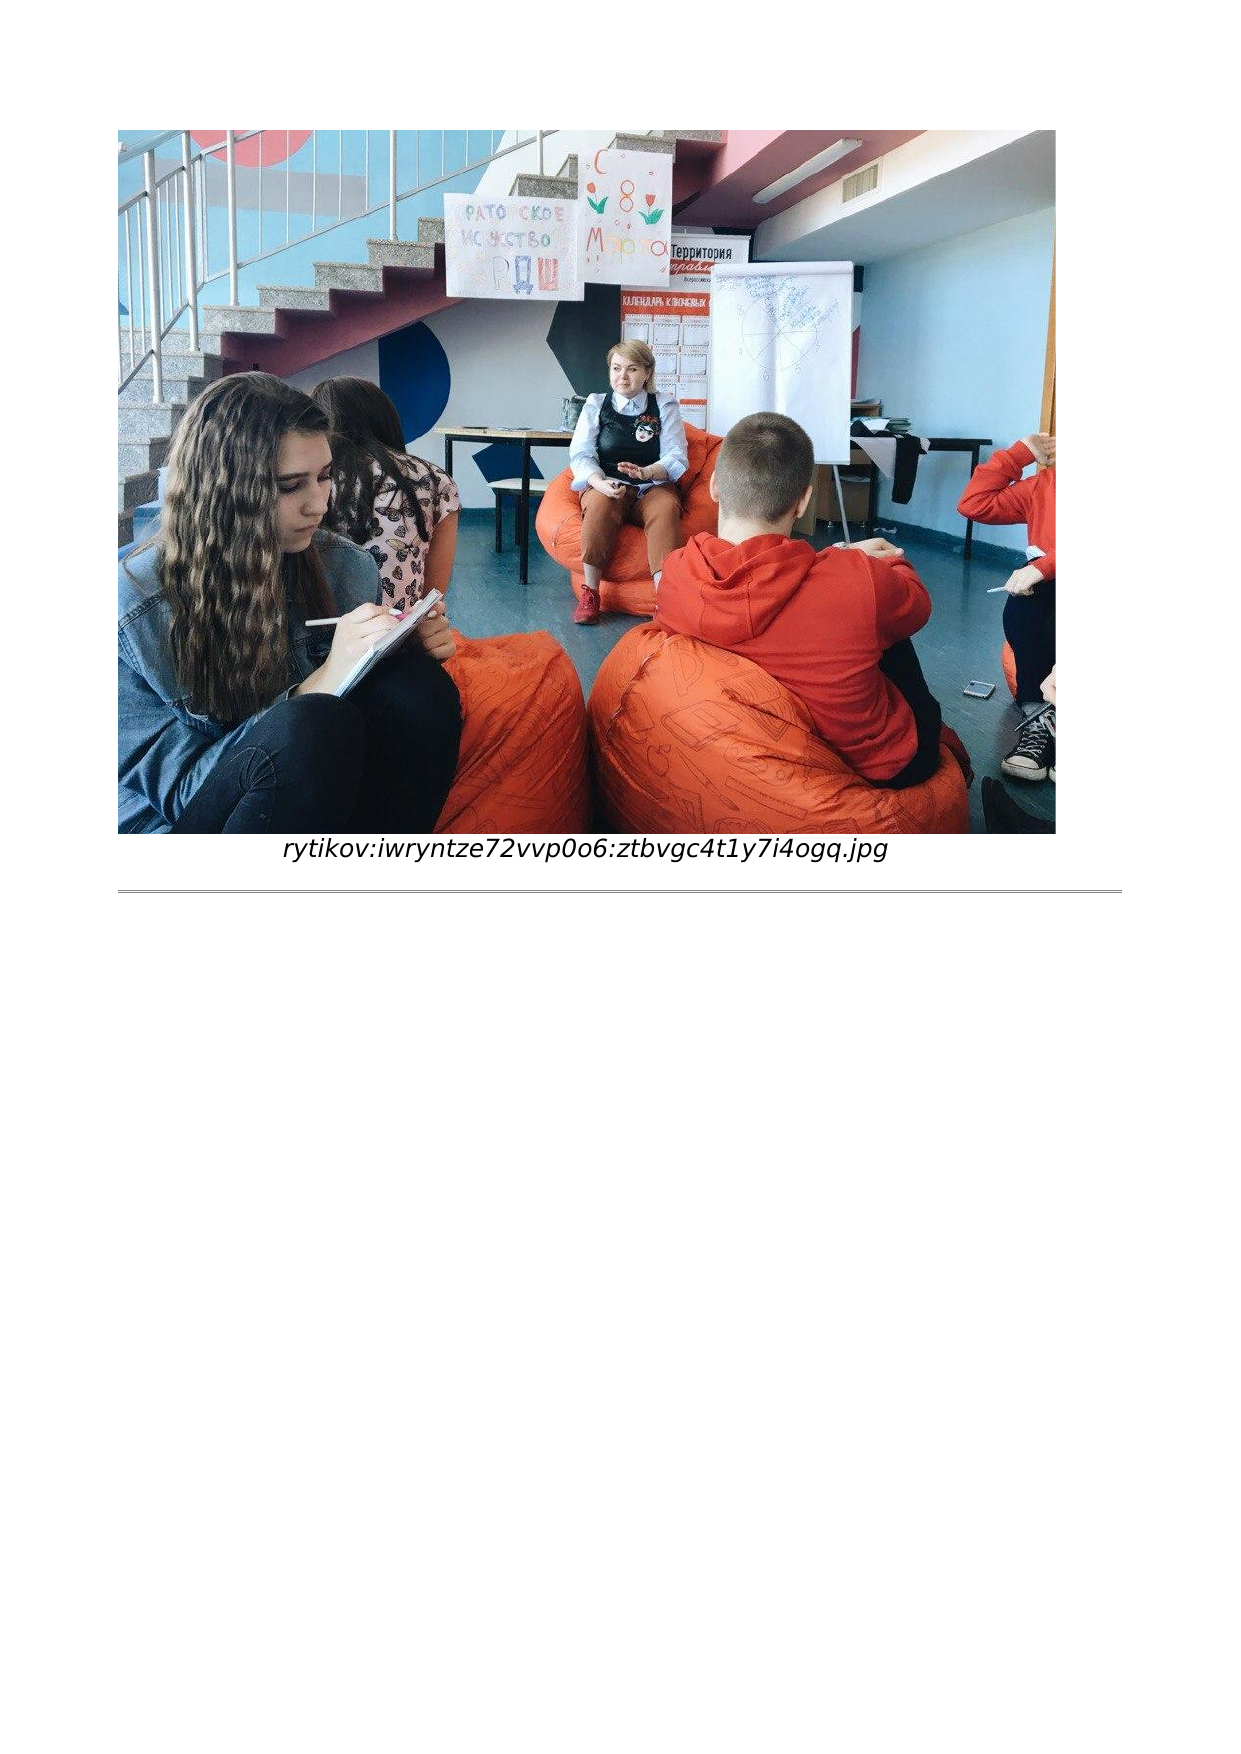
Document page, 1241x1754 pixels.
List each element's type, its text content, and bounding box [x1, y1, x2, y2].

picture [118, 130, 1056, 834]
text rytikov:iwryntze72vvp0o6:ztbvgc4t1y7i4ogq.jpg [118, 834, 1056, 863]
